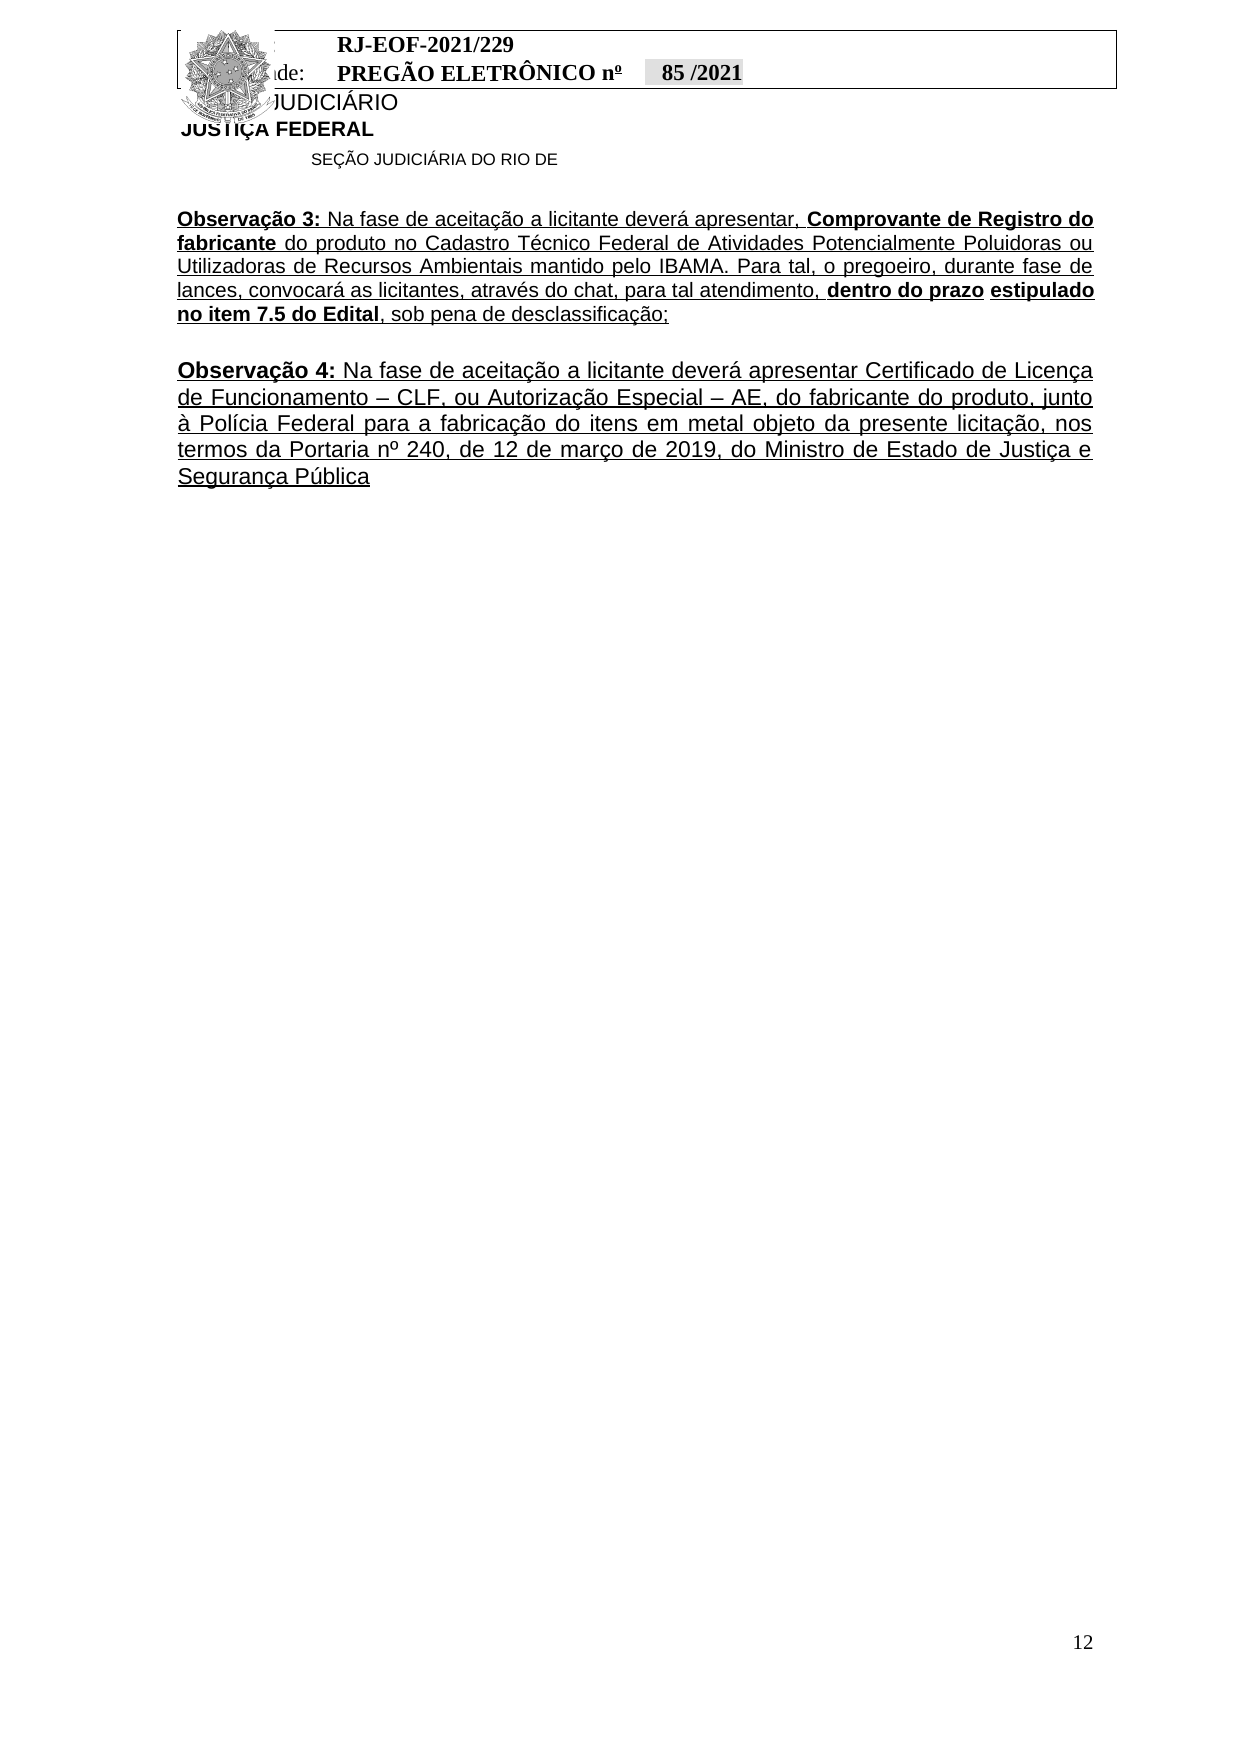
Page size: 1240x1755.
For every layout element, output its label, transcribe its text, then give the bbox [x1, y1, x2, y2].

text Observação 4: Na fase de aceitação a licitante deverá apresentar Certificado de Licença [177, 357, 1093, 380]
text termos da Portaria nº 240, de 12 de março de 2019, do Ministro de Estado de Justiça e [177, 434, 1093, 459]
text fabricante do produto no Cadastro Técnico Federal de Atividades Potencialmente Poluidoras ou [177, 228, 1094, 251]
text Segurança Pública [177, 460, 1093, 489]
text lances, convocará as licitantes, através do chat, para tal atendimento, dentro do prazo estipulado no item 7.5 do Edital, sob pena de desclassificação; [177, 276, 1094, 326]
text Utilizadoras de Recursos Ambientais mantido pelo IBAMA. Para tal, o pregoeiro, durante fase de [177, 252, 1094, 275]
text Observação 3: Na fase de aceitação a licitante deverá apresentar, Comprovante de Registro do [177, 206, 1094, 227]
text à Polícia Federal para a fabricação do itens em metal objeto da presente licitação, nos [177, 407, 1093, 433]
text de Funcionamento – CLF, ou Autorização Especial – AE, do fabricante do produto, junto [177, 381, 1093, 406]
